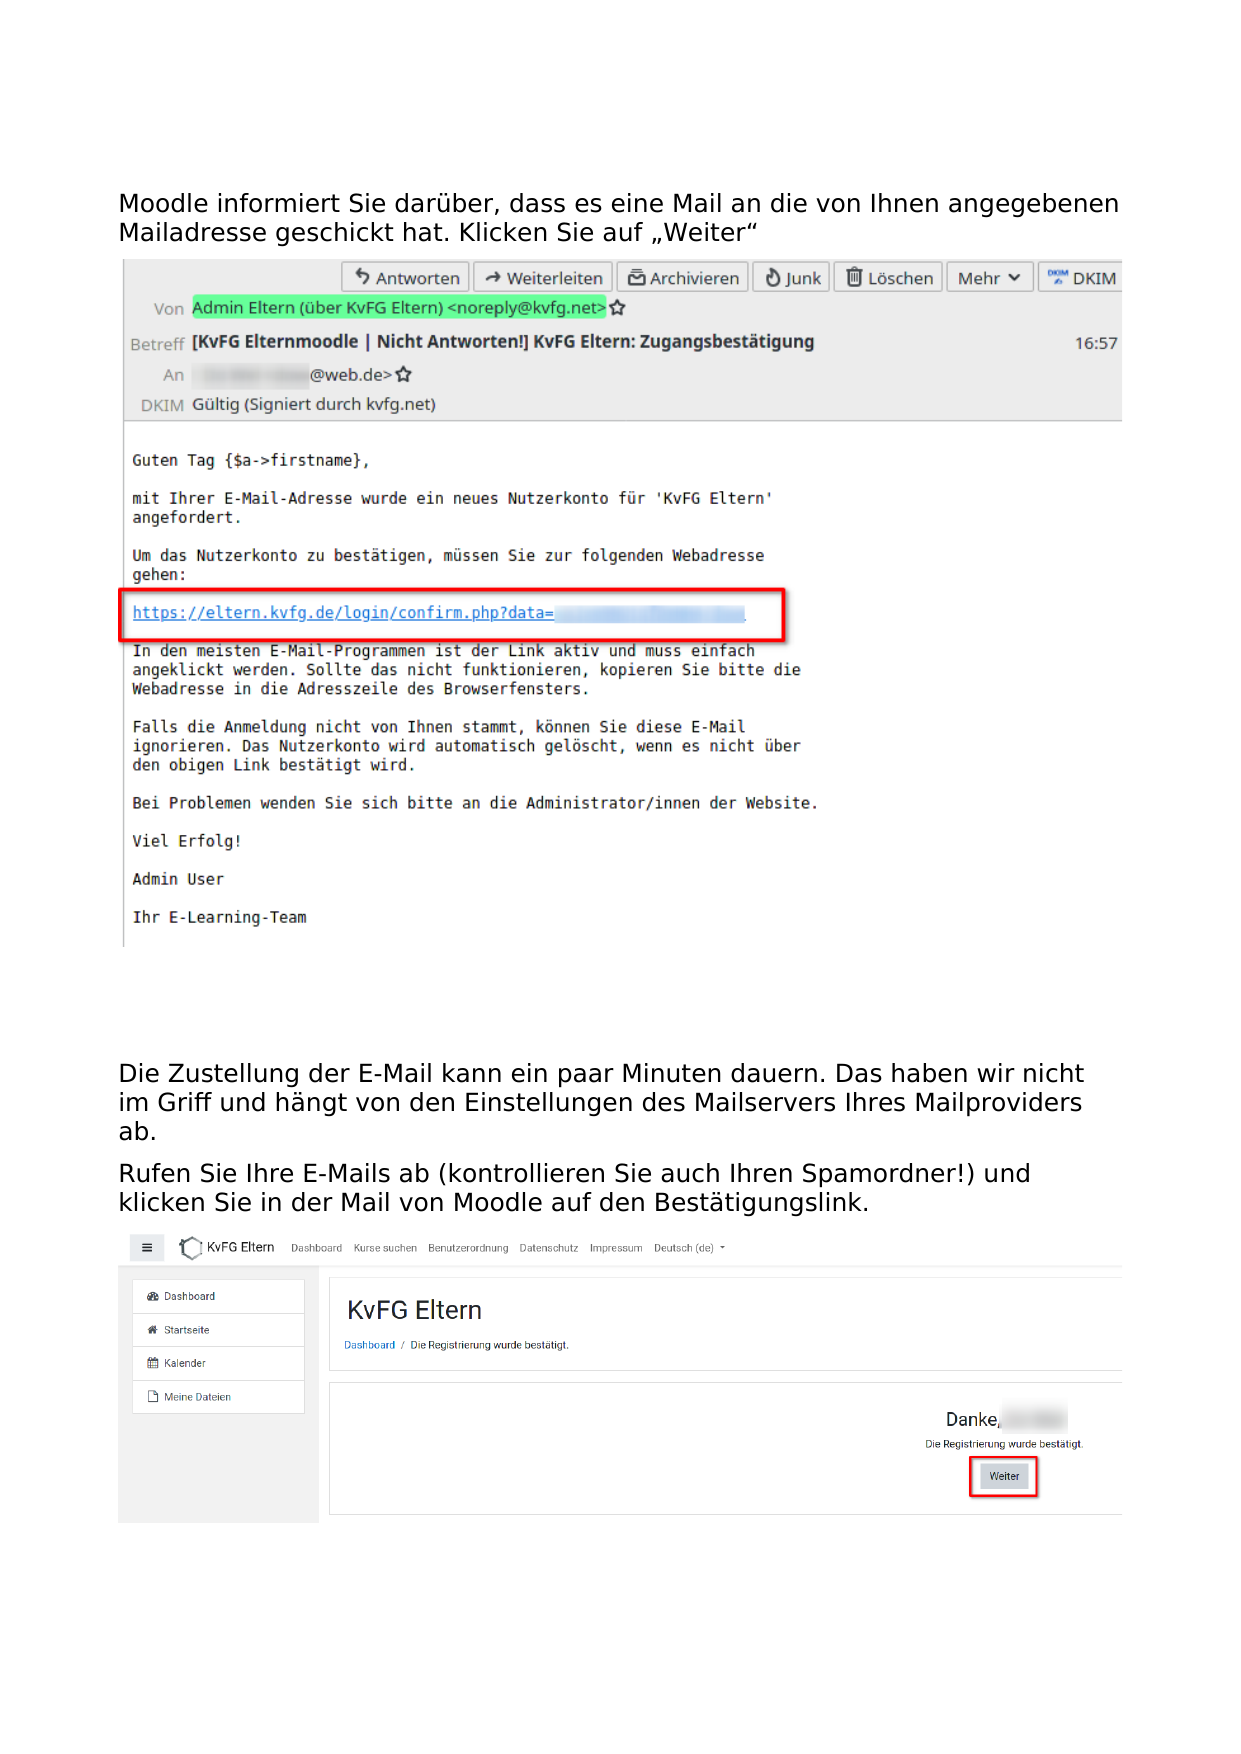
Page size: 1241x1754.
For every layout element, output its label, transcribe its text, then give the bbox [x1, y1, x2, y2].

text Moodle informiert Sie darüber, dass es eine Mail an die von Ihnen angegebenen Mailadresse geschickt hat. Klicken Sie auf „Weiter“ [118, 189, 1122, 247]
text Die Zustellung der E-Mail kann ein paar Minuten dauern. Das haben wir nicht im Griff und hängt von den Einstellungen des Mailservers Ihres Mailproviders ab. [118, 1059, 1122, 1147]
picture [118, 1230, 1123, 1523]
picture [118, 259, 1123, 947]
text Rufen Sie Ihre E-Mails ab (kontrollieren Sie auch Ihren Spamordner!) und klicken Sie in der Mail von Moodle auf den Bestätigungslink. [118, 1159, 1122, 1218]
